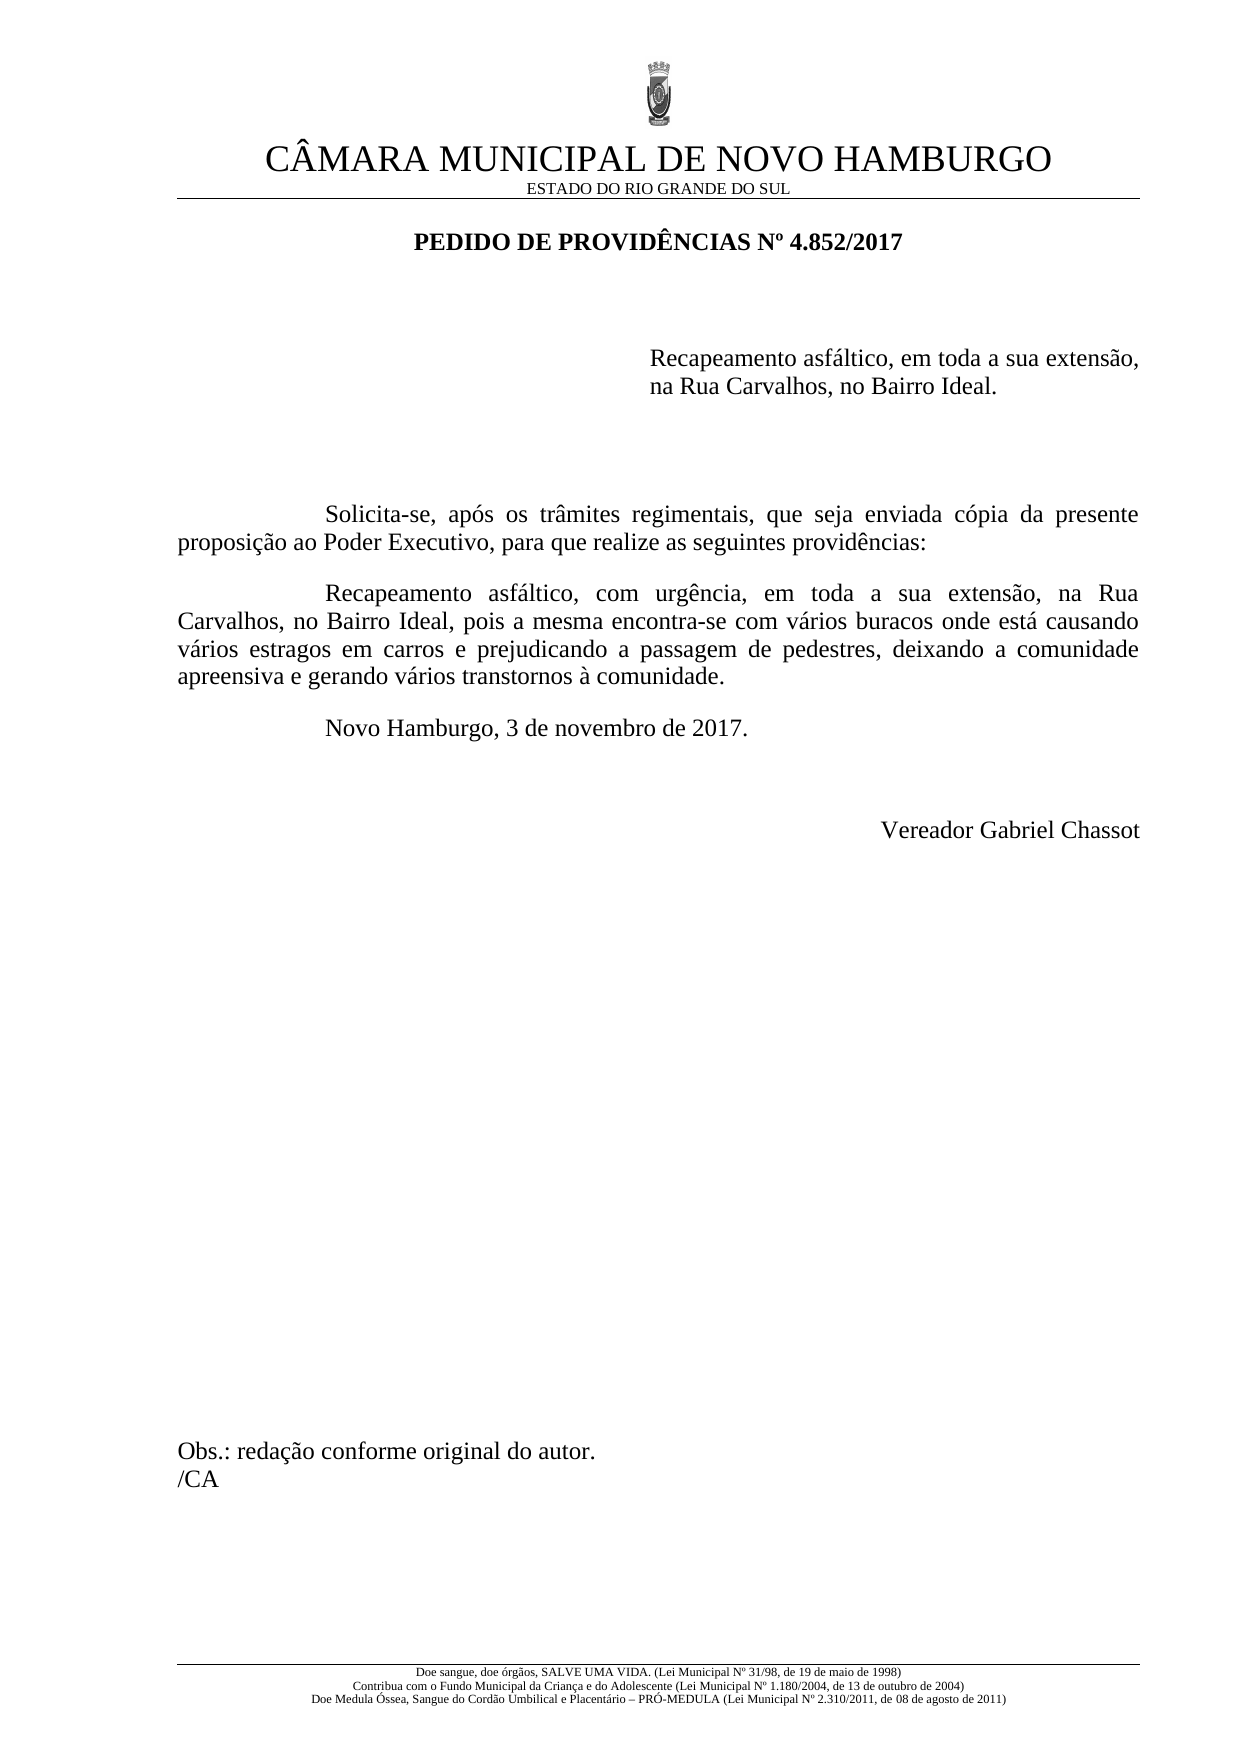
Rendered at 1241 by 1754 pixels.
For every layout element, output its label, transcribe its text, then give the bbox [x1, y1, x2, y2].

text Novo Hamburgo, 3 de novembro de 2017. [177, 714, 1140, 741]
text Vereador Gabriel Chassot [177, 816, 1140, 844]
text Recapeamento asfáltico, com urgência, em toda a sua extensão, na Rua Carvalhos, no Bairro Ideal, pois a mesma encontra-se com vários buracos onde está causando vários estragos em carros e prejudicando a passagem de pedestres, deixando a comunidade apreensiva e gerando vários transtornos à comunidade. [177, 579, 1140, 690]
text Recapeamento asfáltico, em toda a sua extensão, na Rua Carvalhos, no Bairro Ideal. [649, 344, 1140, 400]
text Solicita-se, após os trâmites regimentais, que seja enviada cópia da presente proposição ao Poder Executivo, para que realize as seguintes providências: [177, 500, 1140, 556]
text PEDIDO DE PROVIDÊNCIAS Nº 4.852/2017 [177, 228, 1140, 256]
text Obs.: redação conforme original do autor. [177, 1437, 1140, 1465]
text /CA [177, 1465, 1140, 1493]
